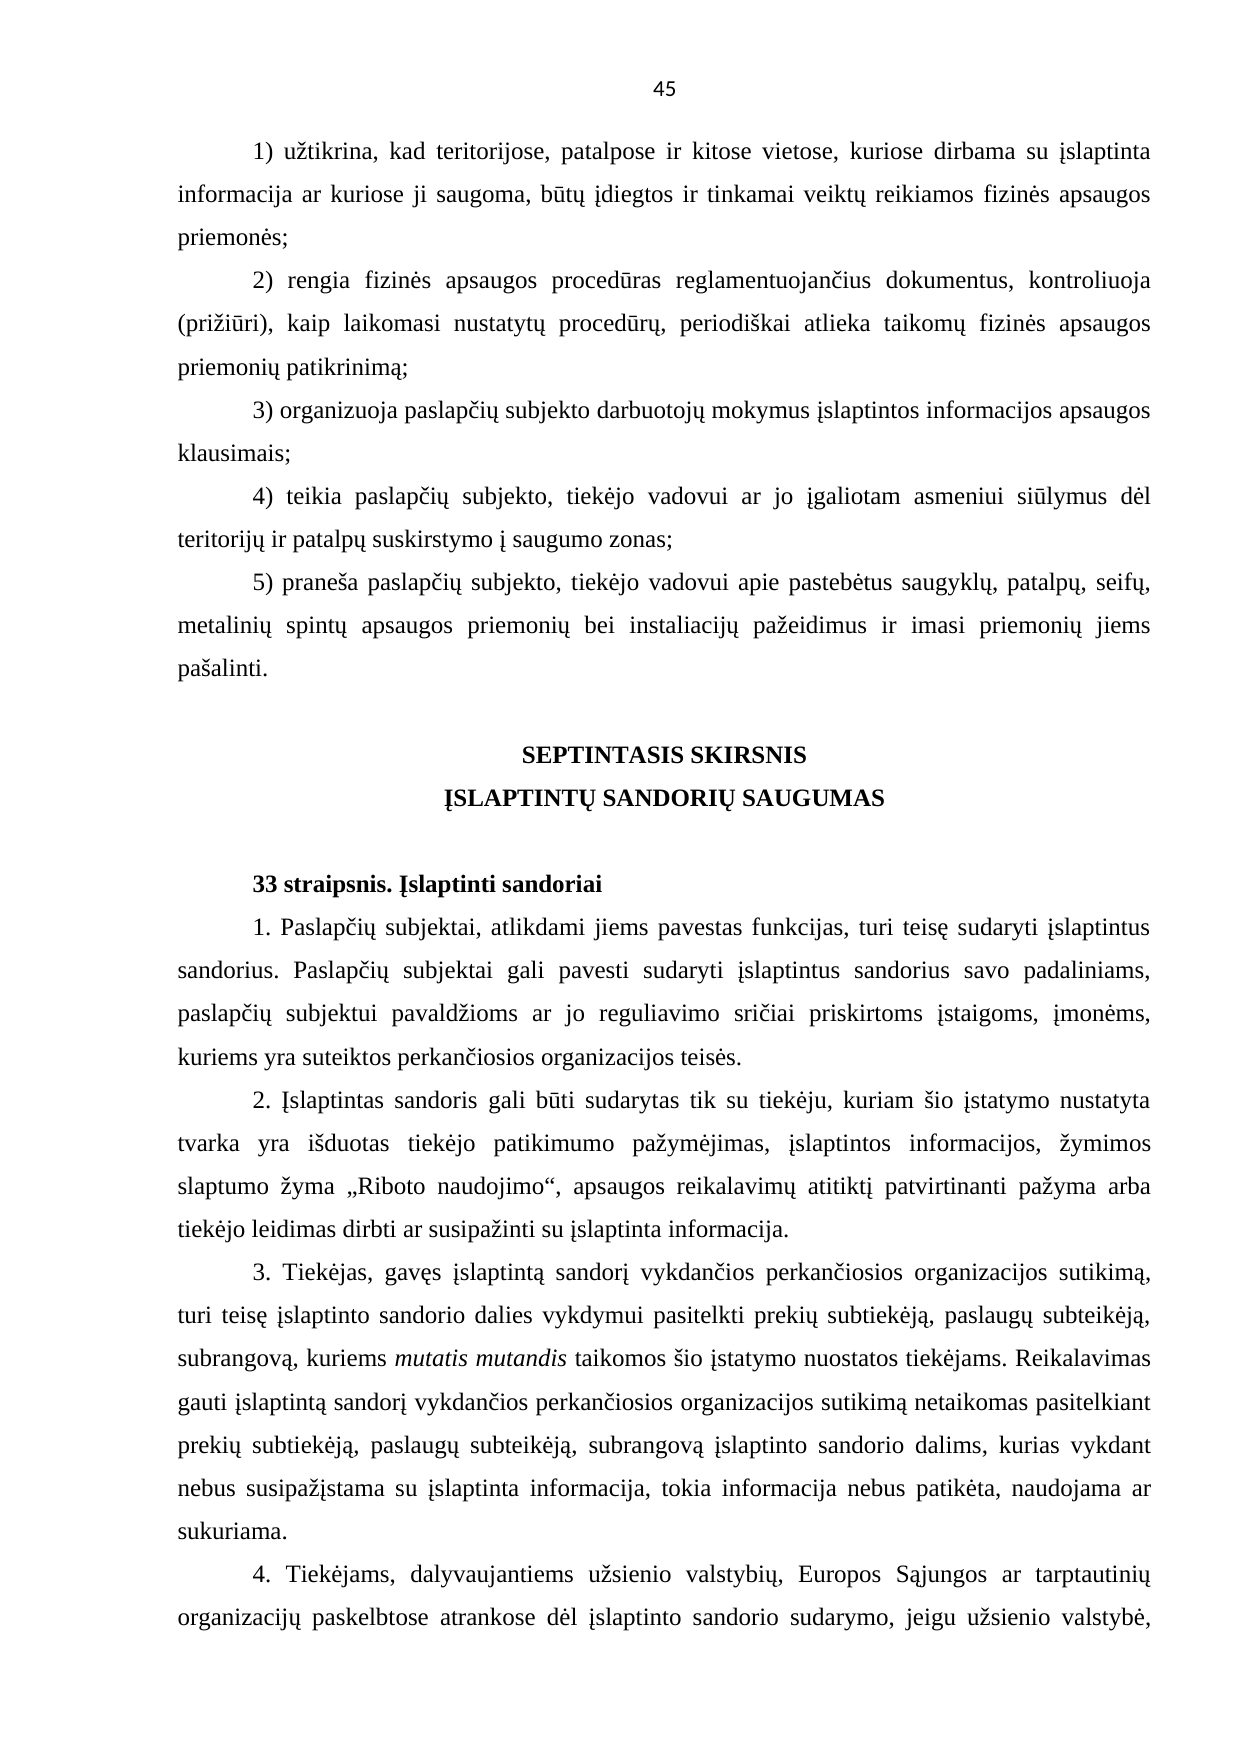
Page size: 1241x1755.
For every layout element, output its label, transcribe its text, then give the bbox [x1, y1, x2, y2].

subtitle SEPTINTASIS SKIRSNIS [177, 740, 1152, 768]
text 33 straipsnis. Įslaptinti sandoriai [177, 869, 1152, 898]
text 3. Tiekėjas, gavęs įslaptintą sandorį vykdančios perkančiosios organizacijos sutikimą, turi teisę įslaptinto sandorio dalies vykdymui pasitelkti prekių subtiekėją, paslaugų subteikėją, subrangovą, kuriems mutatis mutandis taikomos šio įstatymo nuostatos tiekėjams. Reikalavimas gauti įslaptintą sandorį vykdančios perkančiosios organizacijos sutikimą netaikomas pasitelkiant prekių subtiekėją, paslaugų subteikėją, subrangovą įslaptinto sandorio dalims, kurias vykdant nebus susipažįstama su įslaptinta informacija, tokia informacija nebus patikėta, naudojama ar sukuriama. [177, 1257, 1152, 1545]
text 3) organizuoja paslapčių subjekto darbuotojų mokymus įslaptintos informacijos apsaugos klausimais; [177, 395, 1152, 467]
text 1) užtikrina, kad teritorijose, patalpose ir kitose vietose, kuriose dirbama su įslaptinta informacija ar kuriose ji saugoma, būtų įdiegtos ir tinkamai veiktų reikiamos fizinės apsaugos priemonės; [177, 136, 1152, 251]
text 1. Paslapčių subjektai, atlikdami jiems pavestas funkcijas, turi teisę sudaryti įslaptintus sandorius. Paslapčių subjektai gali pavesti sudaryti įslaptintus sandorius savo padaliniams, paslapčių subjektui pavaldžioms ar jo reguliavimo sričiai priskirtoms įstaigoms, įmonėms, kuriems yra suteiktos perkančiosios organizacijos teisės. [177, 912, 1152, 1070]
text 5) praneša paslapčių subjekto, tiekėjo vadovui apie pastebėtus saugyklų, patalpų, seifų, metalinių spintų apsaugos priemonių bei instaliacijų pažeidimus ir imasi priemonių jiems pašalinti. [177, 567, 1152, 682]
text ĮSLAPTINTŲ SANDORIŲ SAUGUMAS [177, 783, 1152, 812]
text 2. Įslaptintas sandoris gali būti sudarytas tik su tiekėju, kuriam šio įstatymo nustatyta tvarka yra išduotas tiekėjo patikimumo pažymėjimas, įslaptintos informacijos, žymimos slaptumo žyma „Riboto naudojimo“, apsaugos reikalavimų atitiktį patvirtinanti pažyma arba tiekėjo leidimas dirbti ar susipažinti su įslaptinta informacija. [177, 1085, 1152, 1243]
text 2) rengia fizinės apsaugos procedūras reglamentuojančius dokumentus, kontroliuoja (prižiūri), kaip laikomasi nustatytų procedūrų, periodiškai atlieka taikomų fizinės apsaugos priemonių patikrinimą; [177, 265, 1152, 380]
text 4) teikia paslapčių subjekto, tiekėjo vadovui ar jo įgaliotam asmeniui siūlymus dėl teritorijų ir patalpų suskirstymo į saugumo zonas; [177, 481, 1152, 553]
text 4. Tiekėjams, dalyvaujantiems užsienio valstybių, Europos Sąjungos ar tarptautinių organizacijų paskelbtose atrankose dėl įslaptinto sandorio sudarymo, jeigu užsienio valstybė, [177, 1559, 1152, 1631]
